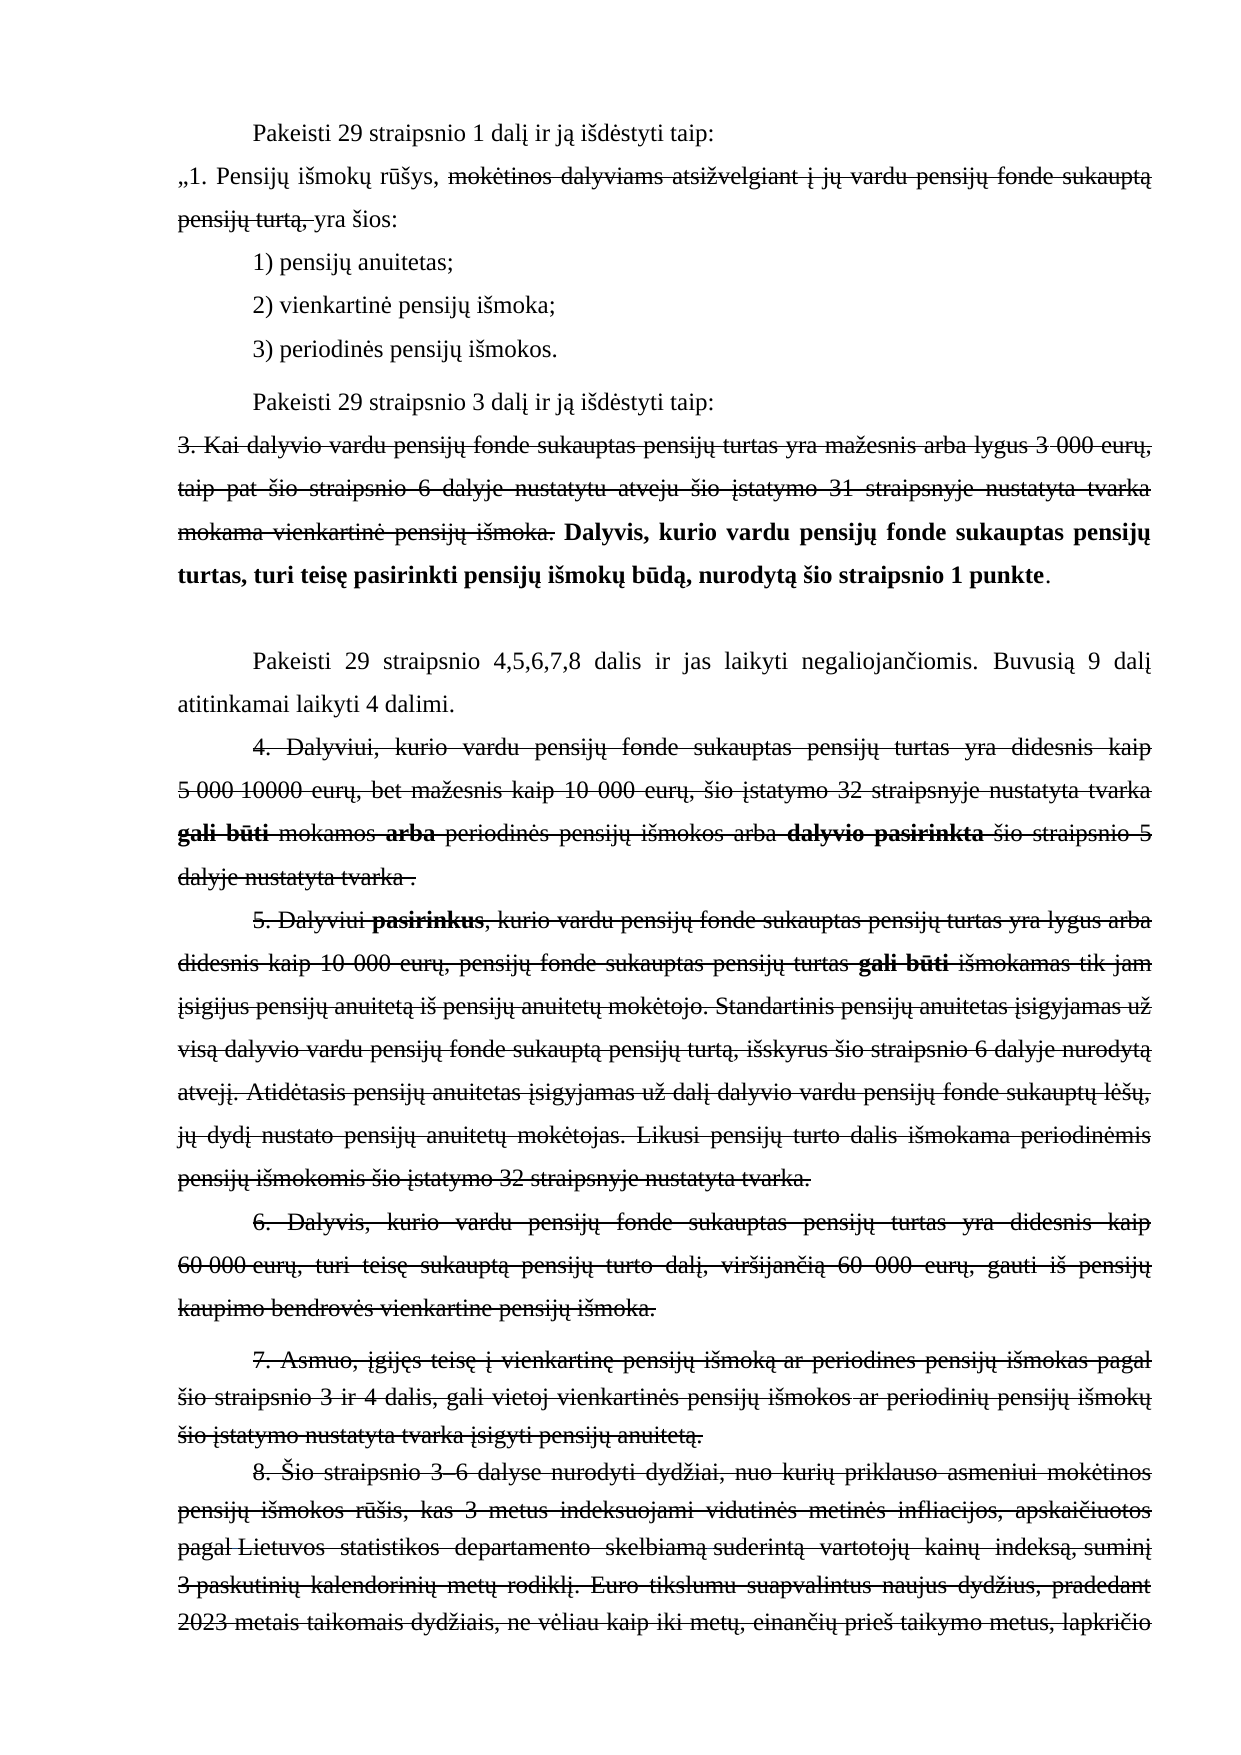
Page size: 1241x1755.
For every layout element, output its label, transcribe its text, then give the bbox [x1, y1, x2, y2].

text „1. Pensijų išmokų rūšys, mokėtinos dalyviams atsižvelgiant į jų vardu pensijų fonde sukauptą pensijų turtą, yra šios: [177, 161, 1152, 233]
text 5. Dalyviui pasirinkus, kurio vardu pensijų fonde sukauptas pensijų turtas yra lygus arba didesnis kaip 10 000 eurų, pensijų fonde sukauptas pensijų turtas gali būti išmokamas tik jam įsigijus pensijų anuitetą iš pensijų anuitetų mokėtojo. Standartinis pensijų anuitetas įsigyjamas už visą dalyvio vardu pensijų fonde sukauptą pensijų turtą, išskyrus šio straipsnio 6 dalyje nurodytą atvejį. Atidėtasis pensijų anuitetas įsigyjamas už dalį dalyvio vardu pensijų fonde sukauptų lėšų, jų dydį nustato pensijų anuitetų mokėtojas. Likusi pensijų turto dalis išmokama periodinėmis pensijų išmokomis šio įstatymo 32 straipsnyje nustatyta tvarka. [177, 905, 1152, 963]
text 5. Dalyviui pasirinkus, kurio vardu pensijų fonde sukauptas pensijų turtas yra lygus arba didesnis kaip 10 000 eurų, pensijų fonde sukauptas pensijų turtas gali būti išmokamas tik jam įsigijus pensijų anuitetą iš pensijų anuitetų mokėtojo. Standartinis pensijų anuitetas įsigyjamas už visą dalyvio vardu pensijų fonde sukauptą pensijų turtą, išskyrus šio straipsnio 6 dalyje nurodytą atvejį. Atidėtasis pensijų anuitetas įsigyjamas už dalį dalyvio vardu pensijų fonde sukauptų lėšų, jų dydį nustato pensijų anuitetų mokėtojas. Likusi pensijų turto dalis išmokama periodinėmis pensijų išmokomis šio įstatymo 32 straipsnyje nustatyta tvarka. [177, 964, 1152, 1007]
text Pakeisti 29 straipsnio 1 dalį ir ją išdėstyti taip: [177, 118, 1152, 147]
text 2) vienkartinė pensijų išmoka; [177, 291, 1152, 319]
text 5. Dalyviui pasirinkus, kurio vardu pensijų fonde sukauptas pensijų turtas yra lygus arba didesnis kaip 10 000 eurų, pensijų fonde sukauptas pensijų turtas gali būti išmokamas tik jam įsigijus pensijų anuitetą iš pensijų anuitetų mokėtojo. Standartinis pensijų anuitetas įsigyjamas už visą dalyvio vardu pensijų fonde sukauptą pensijų turtą, išskyrus šio straipsnio 6 dalyje nurodytą atvejį. Atidėtasis pensijų anuitetas įsigyjamas už dalį dalyvio vardu pensijų fonde sukauptų lėšų, jų dydį nustato pensijų anuitetų mokėtojas. Likusi pensijų turto dalis išmokama periodinėmis pensijų išmokomis šio įstatymo 32 straipsnyje nustatyta tvarka. [177, 1008, 1152, 1050]
text 6. Dalyvis, kurio vardu pensijų fonde sukauptas pensijų turtas yra didesnis kaip 60 000 eurų, turi teisę sukauptą pensijų turto dalį, viršijančią 60 000 eurų, gauti iš pensijų kaupimo bendrovės vienkartine pensijų išmoka. [177, 1207, 1152, 1265]
text 8. Šio straipsnio 3–6 dalyse nurodyti dydžiai, nuo kurių priklauso asmeniui mokėtinos pensijų išmokos rūšis, kas 3 metus indeksuojami vidutinės metinės infliacijos, apskaičiuotos pagal Lietuvos statistikos departamento skelbiamą suderintą vartotojų kainų indeksą, suminį 3 paskutinių kalendorinių metų rodiklį. Euro tikslumu suapvalintus naujus dydžius, pradedant 2023 metais taikomais dydžiais, ne vėliau kaip iki metų, einančių prieš taikymo metus, lapkričio 30 dienos savo interneto svetainėse paskelbia Socialinės apsaugos ir darbo ministerija ir pensijų anuitetų mokėtojas. [177, 1448, 1152, 1510]
text 7. Asmuo, įgijęs teisę į vienkartinę pensijų išmoką ar periodines pensijų išmokas pagal šio straipsnio 3 ir 4 dalis, gali vietoj vienkartinės pensijų išmokos ar periodinių pensijų išmokų šio įstatymo nustatyta tvarka įsigyti pensijų anuitetą. [177, 1336, 1152, 1398]
text 4. Dalyviui, kurio vardu pensijų fonde sukauptas pensijų turtas yra didesnis kaip 5 000 10000 eurų, bet mažesnis kaip 10 000 eurų, šio įstatymo 32 straipsnyje nustatyta tvarka gali būti mokamos arba periodinės pensijų išmokos arba dalyvio pasirinkta šio straipsnio 5 dalyje nustatyta tvarka . [177, 732, 1152, 791]
text 5. Dalyviui pasirinkus, kurio vardu pensijų fonde sukauptas pensijų turtas yra lygus arba didesnis kaip 10 000 eurų, pensijų fonde sukauptas pensijų turtas gali būti išmokamas tik jam įsigijus pensijų anuitetą iš pensijų anuitetų mokėtojo. Standartinis pensijų anuitetas įsigyjamas už visą dalyvio vardu pensijų fonde sukauptą pensijų turtą, išskyrus šio straipsnio 6 dalyje nurodytą atvejį. Atidėtasis pensijų anuitetas įsigyjamas už dalį dalyvio vardu pensijų fonde sukauptų lėšų, jų dydį nustato pensijų anuitetų mokėtojas. Likusi pensijų turto dalis išmokama periodinėmis pensijų išmokomis šio įstatymo 32 straipsnyje nustatyta tvarka. [177, 1051, 1152, 1192]
text 4. Dalyviui, kurio vardu pensijų fonde sukauptas pensijų turtas yra didesnis kaip 5 000 10000 eurų, bet mažesnis kaip 10 000 eurų, šio įstatymo 32 straipsnyje nustatyta tvarka gali būti mokamos arba periodinės pensijų išmokos arba dalyvio pasirinkta šio straipsnio 5 dalyje nustatyta tvarka . [177, 835, 1152, 890]
text 3. Kai dalyvio vardu pensijų fonde sukauptas pensijų turtas yra mažesnis arba lygus 3 000 eurų, taip pat šio straipsnio 6 dalyje nustatytu atveju šio įstatymo 31 straipsnyje nustatyta tvarka mokama vienkartinė pensijų išmoka. Dalyvis, kurio vardu pensijų fonde sukauptas pensijų turtas, turi teisę pasirinkti pensijų išmokų būdą, nurodytą šio straipsnio 1 punkte. [177, 430, 1152, 588]
text 8. Šio straipsnio 3–6 dalyse nurodyti dydžiai, nuo kurių priklauso asmeniui mokėtinos pensijų išmokos rūšis, kas 3 metus indeksuojami vidutinės metinės infliacijos, apskaičiuotos pagal Lietuvos statistikos departamento skelbiamą suderintą vartotojų kainų indeksą, suminį 3 paskutinių kalendorinių metų rodiklį. Euro tikslumu suapvalintus naujus dydžius, pradedant 2023 metais taikomais dydžiais, ne vėliau kaip iki metų, einančių prieš taikymo metus, lapkričio 30 dienos savo interneto svetainėse paskelbia Socialinės apsaugos ir darbo ministerija ir pensijų anuitetų mokėtojas. [177, 1549, 1152, 1623]
text Pakeisti 29 straipsnio 3 dalį ir ją išdėstyti taip: [177, 387, 1152, 416]
text 7. Asmuo, įgijęs teisę į vienkartinę pensijų išmoką ar periodines pensijų išmokas pagal šio straipsnio 3 ir 4 dalis, gali vietoj vienkartinės pensijų išmokos ar periodinių pensijų išmokų šio įstatymo nustatyta tvarka įsigyti pensijų anuitetą. [177, 1399, 1152, 1448]
text 6. Dalyvis, kurio vardu pensijų fonde sukauptas pensijų turtas yra didesnis kaip 60 000 eurų, turi teisę sukauptą pensijų turto dalį, viršijančią 60 000 eurų, gauti iš pensijų kaupimo bendrovės vienkartine pensijų išmoka. [177, 1266, 1152, 1322]
text 8. Šio straipsnio 3–6 dalyse nurodyti dydžiai, nuo kurių priklauso asmeniui mokėtinos pensijų išmokos rūšis, kas 3 metus indeksuojami vidutinės metinės infliacijos, apskaičiuotos pagal Lietuvos statistikos departamento skelbiamą suderintą vartotojų kainų indeksą, suminį 3 paskutinių kalendorinių metų rodiklį. Euro tikslumu suapvalintus naujus dydžius, pradedant 2023 metais taikomais dydžiais, ne vėliau kaip iki metų, einančių prieš taikymo metus, lapkričio 30 dienos savo interneto svetainėse paskelbia Socialinės apsaugos ir darbo ministerija ir pensijų anuitetų mokėtojas. [177, 1511, 1152, 1548]
text 3) periodinės pensijų išmokos. [177, 334, 1152, 362]
text Pakeisti 29 straipsnio 4,5,6,7,8 dalis ir jas laikyti negaliojančiomis. Buvusią 9 dalį atitinkamai laikyti 4 dalimi. [177, 646, 1152, 718]
text 8. Šio straipsnio 3–6 dalyse nurodyti dydžiai, nuo kurių priklauso asmeniui mokėtinos pensijų išmokos rūšis, kas 3 metus indeksuojami vidutinės metinės infliacijos, apskaičiuotos pagal Lietuvos statistikos departamento skelbiamą suderintą vartotojų kainų indeksą, suminį 3 paskutinių kalendorinių metų rodiklį. Euro tikslumu suapvalintus naujus dydžius, pradedant 2023 metais taikomais dydžiais, ne vėliau kaip iki metų, einančių prieš taikymo metus, lapkričio 30 dienos savo interneto svetainėse paskelbia Socialinės apsaugos ir darbo ministerija ir pensijų anuitetų mokėtojas. [177, 1624, 1152, 1636]
text 4. Dalyviui, kurio vardu pensijų fonde sukauptas pensijų turtas yra didesnis kaip 5 000 10000 eurų, bet mažesnis kaip 10 000 eurų, šio įstatymo 32 straipsnyje nustatyta tvarka gali būti mokamos arba periodinės pensijų išmokos arba dalyvio pasirinkta šio straipsnio 5 dalyje nustatyta tvarka . [177, 792, 1152, 834]
text 1) pensijų anuitetas; [177, 247, 1152, 276]
